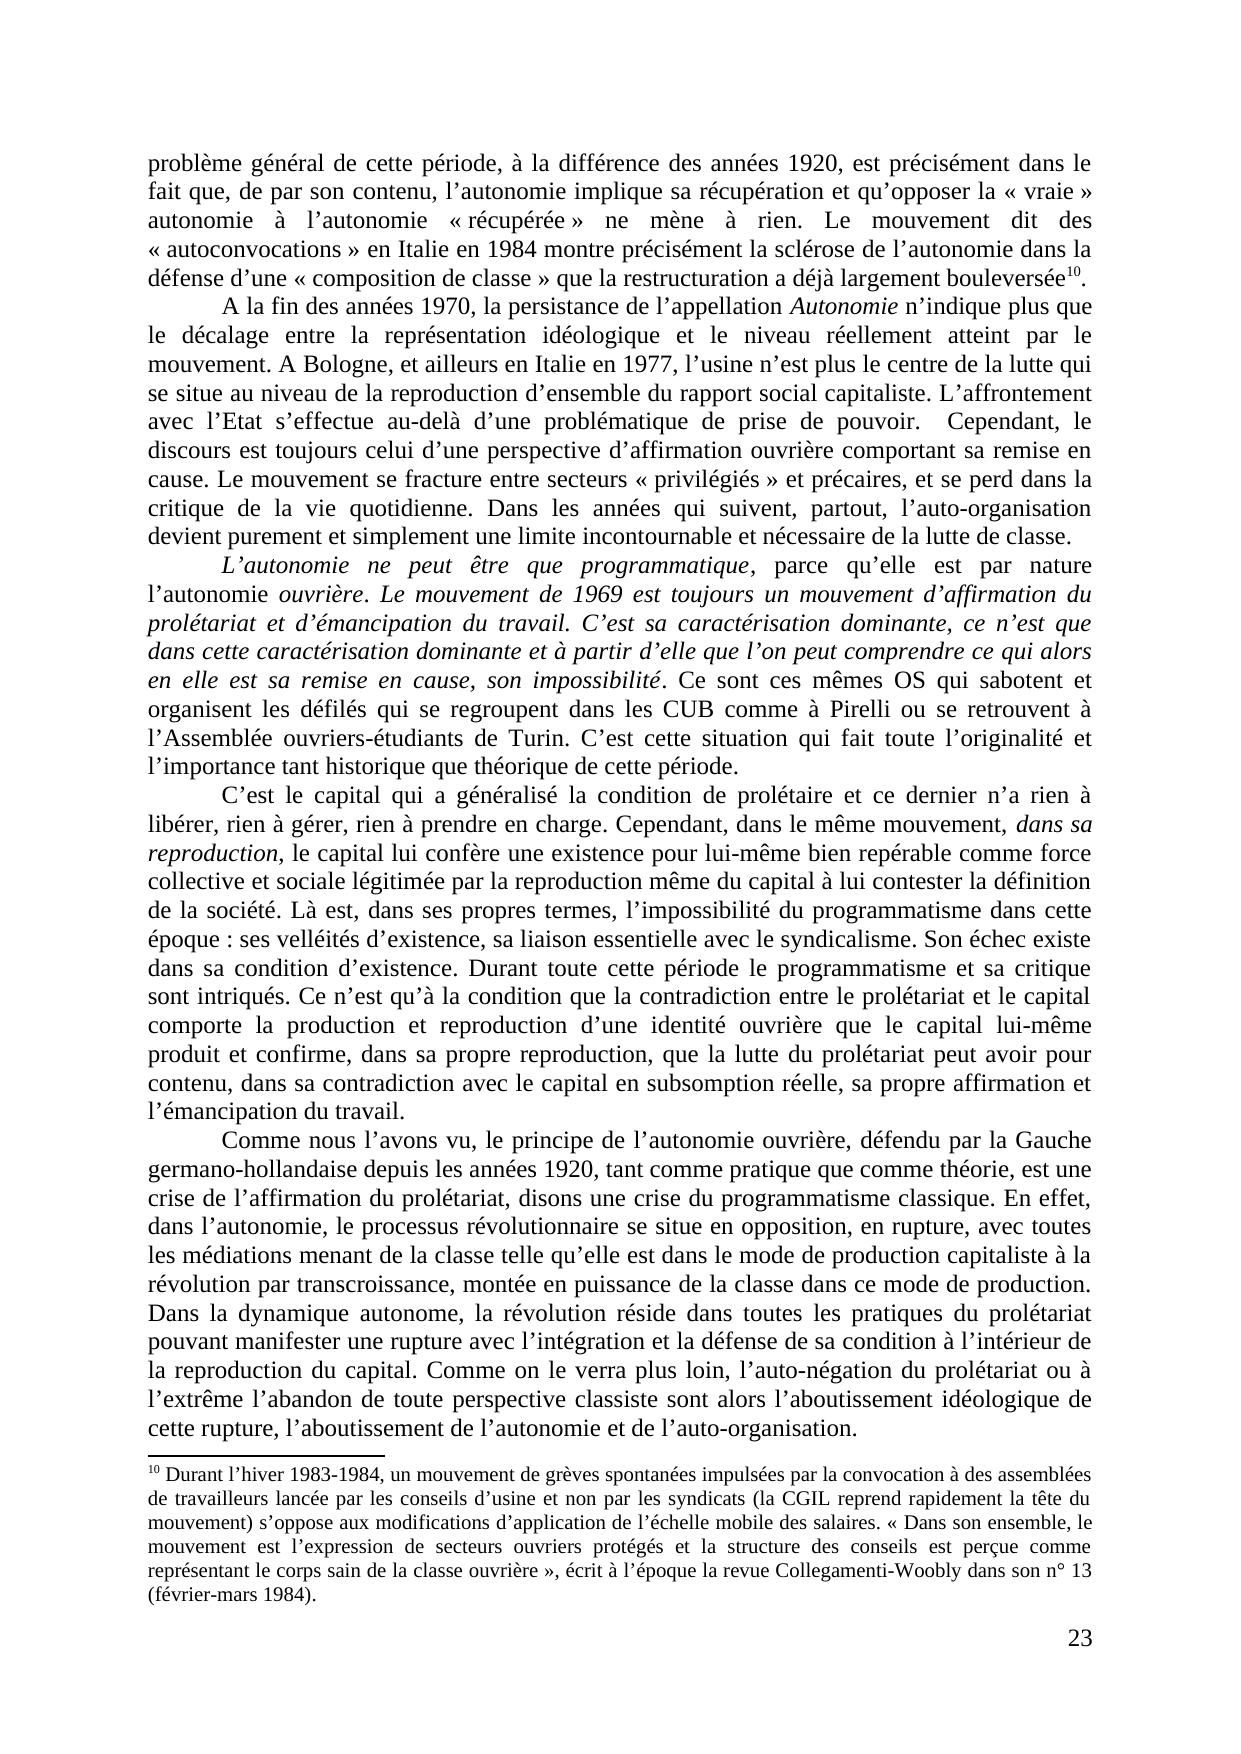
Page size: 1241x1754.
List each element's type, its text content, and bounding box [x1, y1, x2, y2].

text Comme nous l’avons vu, le principe de l’autonomie ouvrière, défendu par la Gauche germano-hollandaise depuis les années 1920, tant comme pratique que comme théorie, est une crise de l’affirmation du prolétariat, disons une crise du programmatisme classique. En effet, dans l’autonomie, le processus révolutionnaire se situe en opposition, en rupture, avec toutes les médiations menant de la classe telle qu’elle est dans le mode de production capitaliste à la révolution par transcroissance, montée en puissance de la classe dans ce mode de production. Dans la dynamique autonome, la révolution réside dans toutes les pratiques du prolétariat pouvant manifester une rupture avec l’intégration et la défense de sa condition à l’intérieur de la reproduction du capital. Comme on le verra plus loin, l’auto-négation du prolétariat ou à l’extrême l’abandon de toute perspective classiste sont alors l’aboutissement idéologique de cette rupture, l’aboutissement de l’autonomie et de l’auto-organisation. [148, 1125, 1093, 1441]
text Durant l’hiver 1983-1984, un mouvement de grèves spontanées impulsées par la convocation à des assemblées de travailleurs lancée par les conseils d’usine et non par les syndicats (la CGIL reprend rapidement la tête du mouvement) s’oppose aux modifications d’application de l’échelle mobile des salaires. « Dans son ensemble, le mouvement est l’expression de secteurs ouvriers protégés et la structure des conseils est perçue comme représentant le corps sain de la classe ouvrière », écrit à l’époque la revue Collegamenti-Woobly dans son n° 13 (février-mars 1984). [148, 1462, 1093, 1606]
text C’est le capital qui a généralisé la condition de prolétaire et ce dernier n’a rien à libérer, rien à gérer, rien à prendre en charge. Cependant, dans le même mouvement, dans sa reproduction, le capital lui confère une existence pour lui-même bien repérable comme force collective et sociale légitimée par la reproduction même du capital à lui contester la définition de la société. Là est, dans ses propres termes, l’impossibilité du programmatisme dans cette époque : ses velléités d’existence, sa liaison essentielle avec le syndicalisme. Son échec existe dans sa condition d’existence. Durant toute cette période le programmatisme et sa critique sont intriqués. Ce n’est qu’à la condition que la contradiction entre le prolétariat et le capital comporte la production et reproduction d’une identité ouvrière que le capital lui-même produit et confirme, dans sa propre reproduction, que la lutte du prolétariat peut avoir pour contenu, dans sa contradiction avec le capital en subsomption réelle, sa propre affirmation et l’émancipation du travail. [148, 780, 1093, 1125]
text A la fin des années 1970, la persistance de l’appellation Autonomie n’indique plus que le décalage entre la représentation idéologique et le niveau réellement atteint par le mouvement. A Bologne, et ailleurs en Italie en 1977, l’usine n’est plus le centre de la lutte qui se situe au niveau de la reproduction d’ensemble du rapport social capitaliste. L’affrontement avec l’Etat s’effectue au-delà d’une problématique de prise de pouvoir. Cependant, le discours est toujours celui d’une perspective d’affirmation ouvrière comportant sa remise en cause. Le mouvement se fracture entre secteurs « privilégiés » et précaires, et se perd dans la critique de la vie quotidienne. Dans les années qui suivent, partout, l’auto-organisation devient purement et simplement une limite incontournable et nécessaire de la lutte de classe. [148, 291, 1093, 550]
text problème général de cette période, à la différence des années 1920, est précisément dans le fait que, de par son contenu, l’autonomie implique sa récupération et qu’opposer la « vraie » autonomie à l’autonomie « récupérée » ne mène à rien. Le mouvement dit des « autoconvocations » en Italie en 1984 montre précisément la sclérose de l’autonomie dans la défense d’une « composition de classe » que la restructuration a déjà largement bouleversée. [148, 148, 1093, 291]
text L’autonomie ne peut être que programmatique, parce qu’elle est par nature l’autonomie ouvrière. Le mouvement de 1969 est toujours un mouvement d’affirmation du prolétariat et d’émancipation du travail. C’est sa caractérisation dominante, ce n’est que dans cette caractérisation dominante et à partir d’elle que l’on peut comprendre ce qui alors en elle est sa remise en cause, son impossibilité. Ce sont ces mêmes OS qui sabotent et organisent les défilés qui se regroupent dans les CUB comme à Pirelli ou se retrouvent à l’Assemblée ouvriers-étudiants de Turin. C’est cette situation qui fait toute l’originalité et l’importance tant historique que théorique de cette période. [148, 550, 1093, 780]
